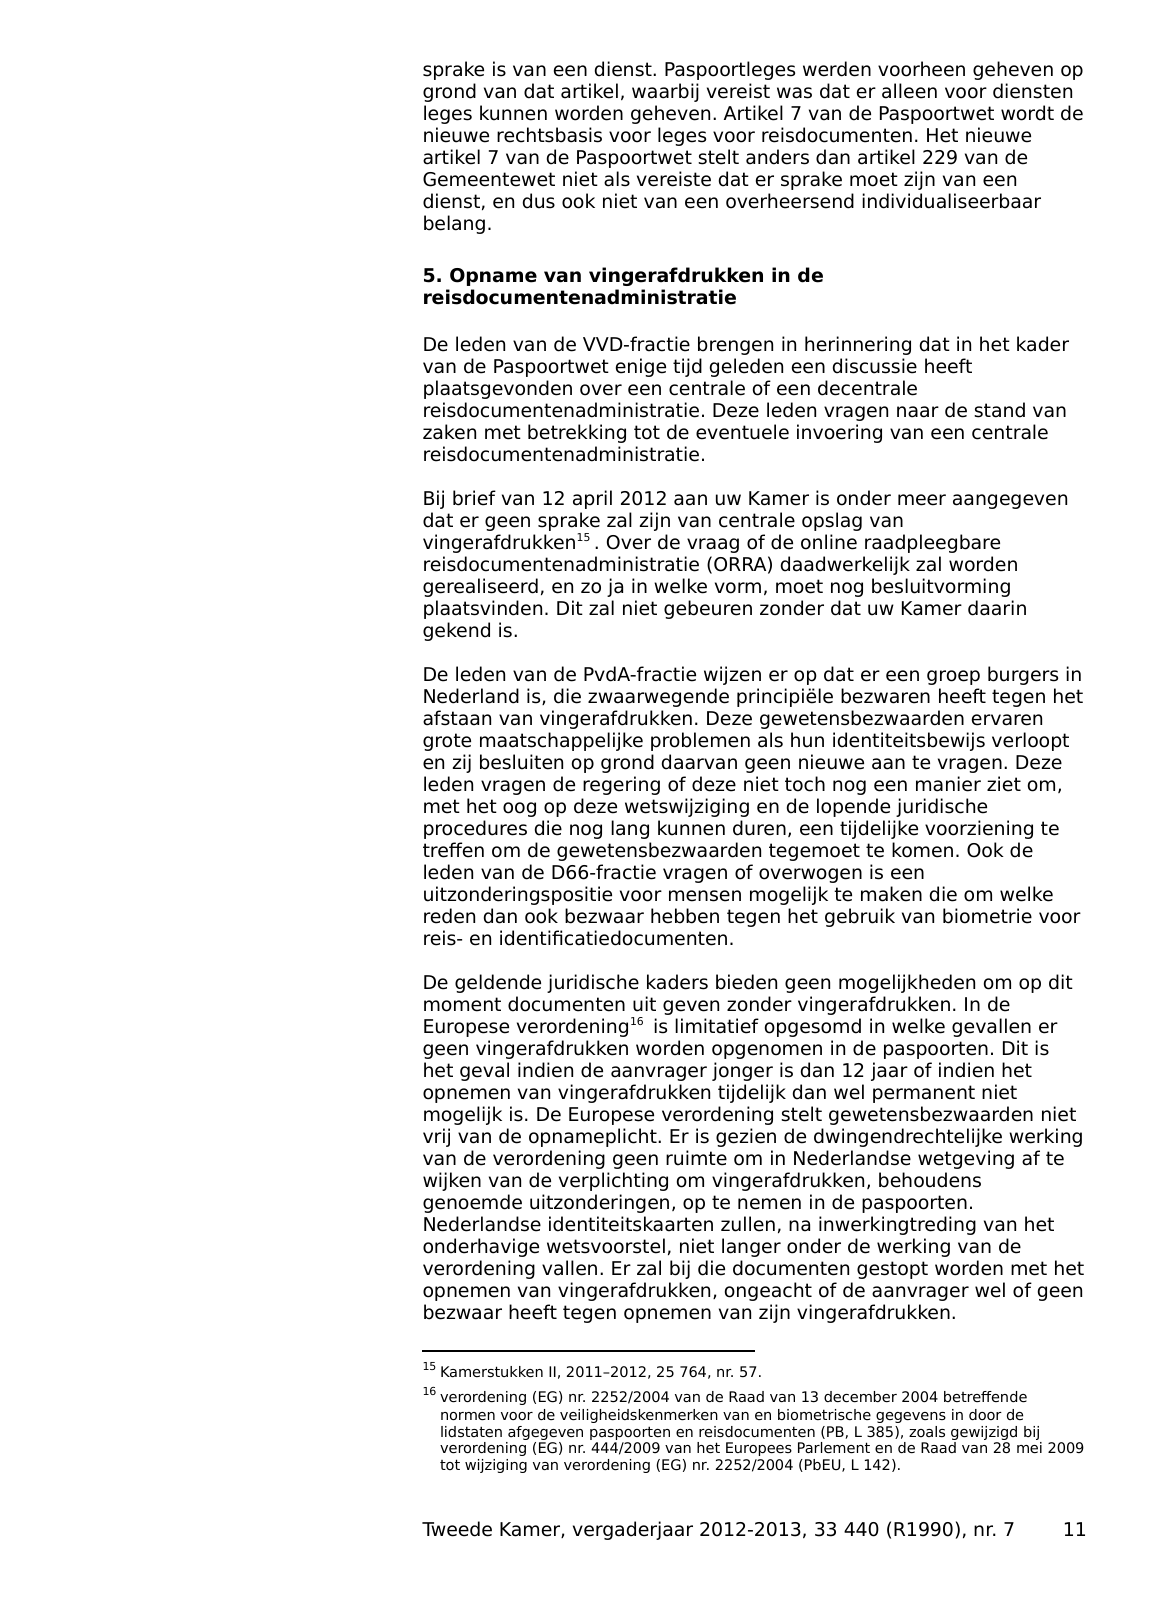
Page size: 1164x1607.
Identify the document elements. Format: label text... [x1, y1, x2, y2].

text De leden van de PvdA-fractie wijzen er op dat er een groep burgers in Nederland is, die zwaarwegende principiële bezwaren heeft tegen het afstaan van vingerafdrukken. Deze gewetensbezwaarden ervaren grote maatschappelijke problemen als hun identiteitsbewijs verloopt en zij besluiten op grond daarvan geen nieuwe aan te vragen. Deze leden vragen de regering of deze niet toch nog een manier ziet om, met het oog op deze wetswijziging en de lopende juridische procedures die nog lang kunnen duren, een tijdelijke voorziening te treffen om de gewetensbezwaarden tegemoet te komen. Ook de leden van de D66-fractie vragen of overwogen is een uitzonderingspositie voor mensen mogelijk te maken die om welke reden dan ook bezwaar hebben tegen het gebruik van biometrie voor reis- en identificatiedocumenten. [422, 664, 1087, 950]
text sprake is van een dienst. Paspoortleges werden voorheen geheven op grond van dat artikel, waarbij vereist was dat er alleen voor diensten leges kunnen worden geheven. Artikel 7 van de Paspoortwet wordt de nieuwe rechtsbasis voor leges voor reisdocumenten. Het nieuwe artikel 7 van de Paspoortwet stelt anders dan artikel 229 van de Gemeentewet niet als vereiste dat er sprake moet zijn van een dienst, en dus ook niet van een overheersend individualiseerbaar belang. [422, 59, 1087, 235]
text De leden van de VVD-fractie brengen in herinnering dat in het kader van de Paspoortwet enige tijd geleden een discussie heeft plaatsgevonden over een centrale of een decentrale reisdocumentenadministratie. Deze leden vragen naar de stand van zaken met betrekking tot de eventuele invoering van een centrale reisdocumentenadministratie. [422, 334, 1087, 466]
text Kamerstukken II, 2011–2012, 25 764, nr. 57. [422, 1360, 1087, 1382]
subtitle 5. Opname van vingerafdrukken in de reisdocumentenadministratie [422, 265, 1087, 309]
text Bij brief van 12 april 2012 aan uw Kamer is onder meer aangegeven dat er geen sprake zal zijn van centrale opslag van vingerafdrukken. Over de vraag of de online raadpleegbare reisdocumentenadministratie (ORRA) daadwerkelijk zal worden gerealiseerd, en zo ja in welke vorm, moet nog besluitvorming plaatsvinden. Dit zal niet gebeuren zonder dat uw Kamer daarin gekend is. [422, 488, 1087, 642]
text De geldende juridische kaders bieden geen mogelijkheden om op dit moment documenten uit geven zonder vingerafdrukken. In de Europese verordening is limitatief opgesomd in welke gevallen er geen vingerafdrukken worden opgenomen in de paspoorten. Dit is het geval indien de aanvrager jonger is dan 12 jaar of indien het opnemen van vingerafdrukken tijdelijk dan wel permanent niet mogelijk is. De Europese verordening stelt gewetensbezwaarden niet vrij van de opnameplicht. Er is gezien de dwingendrechtelijke werking van de verordening geen ruimte om in Nederlandse wetgeving af te wijken van de verplichting om vingerafdrukken, behoudens genoemde uitzonderingen, op te nemen in de paspoorten. Nederlandse identiteitskaarten zullen, na inwerkingtreding van het onderhavige wetsvoorstel, niet langer onder de werking van de verordening vallen. Er zal bij die documenten gestopt worden met het opnemen van vingerafdrukken, ongeacht of de aanvrager wel of geen bezwaar heeft tegen opnemen van zijn vingerafdrukken. [422, 972, 1087, 1323]
text verordening (EG) nr. 2252/2004 van de Raad van 13 december 2004 betreffende normen voor de veiligheidskenmerken van en biometrische gegevens in door de lidstaten afgegeven paspoorten en reisdocumenten (PB, L 385), zoals gewijzigd bij verordening (EG) nr. 444/2009 van het Europees Parlement en de Raad van 28 mei 2009 tot wijziging van verordening (EG) nr. 2252/2004 (PbEU, L 142). [422, 1385, 1087, 1474]
